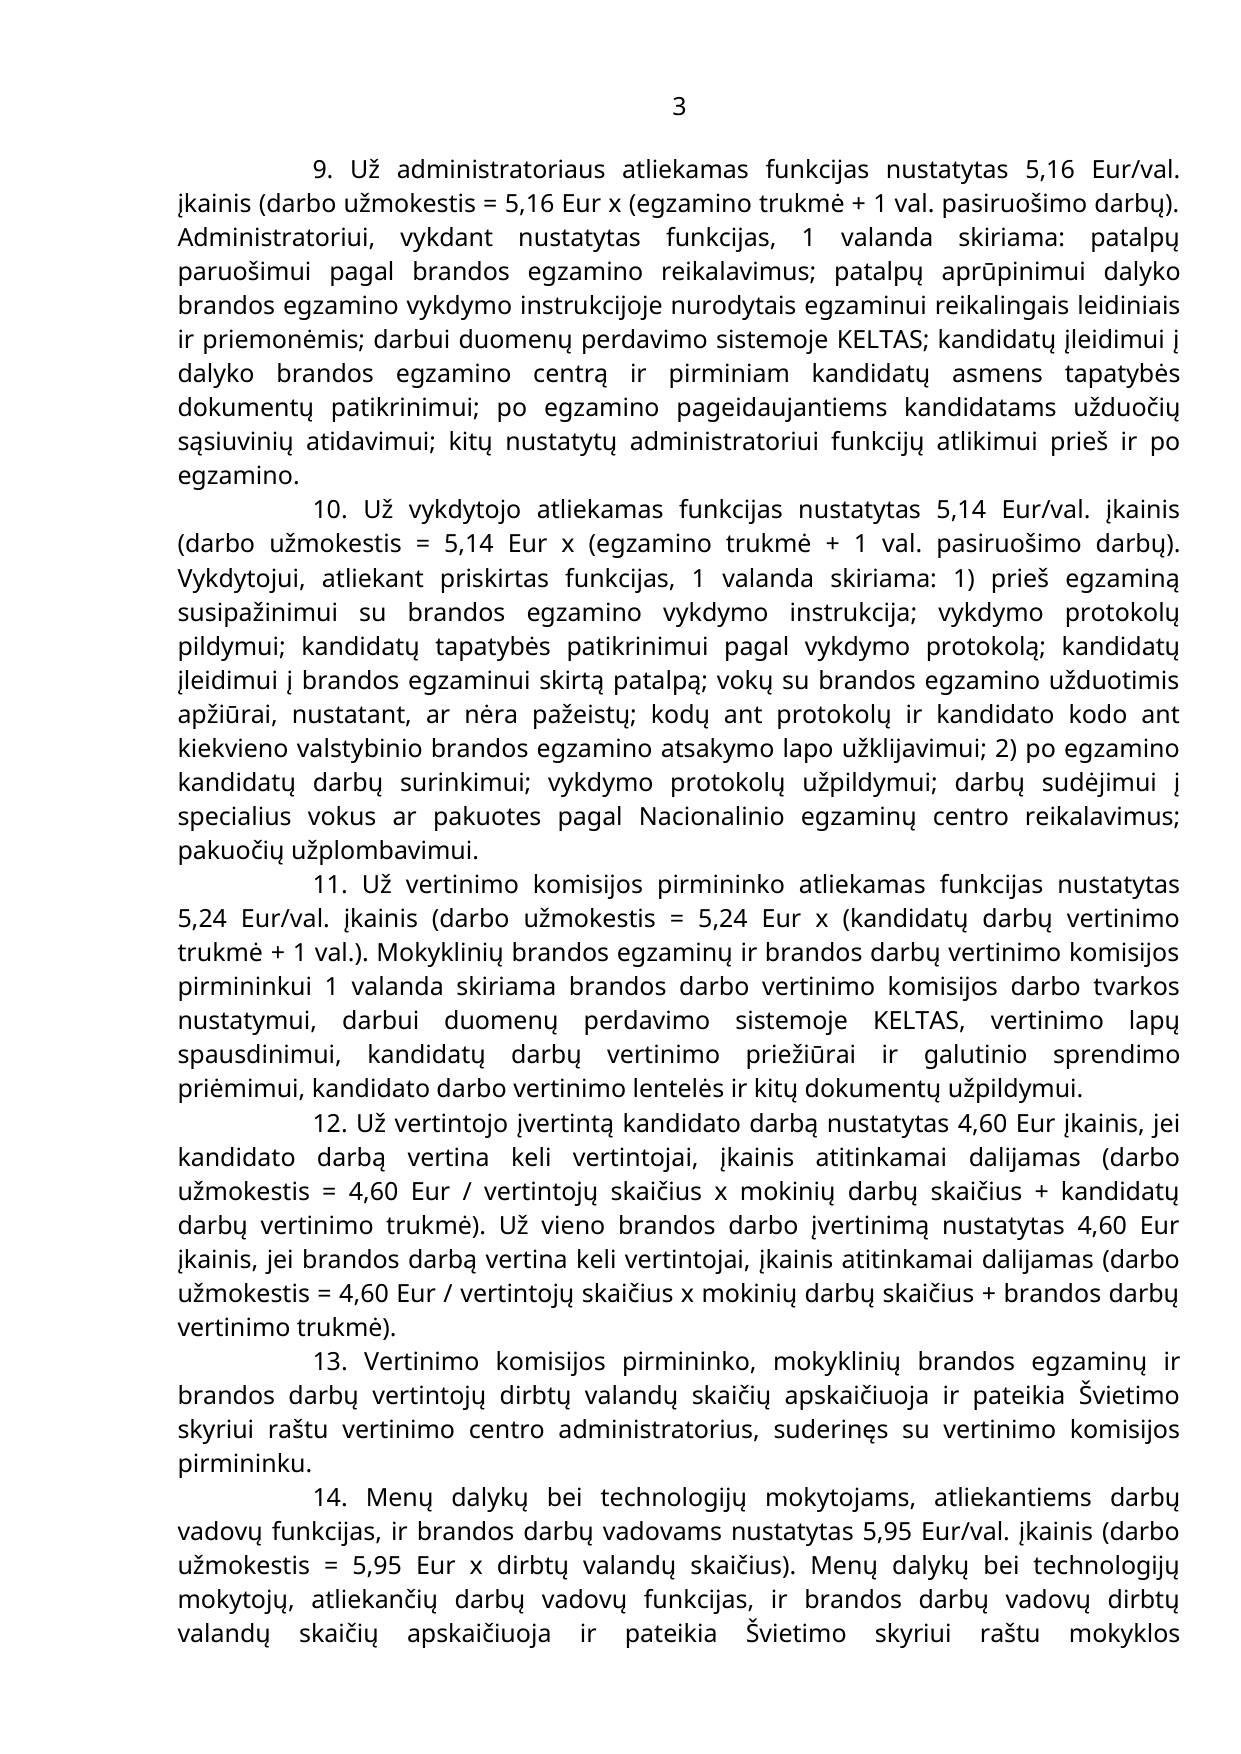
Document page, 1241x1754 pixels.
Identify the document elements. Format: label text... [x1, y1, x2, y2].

text 13. Vertinimo komisijos pirmininko, mokyklinių brandos egzaminų ir brandos darbų vertintojų dirbtų valandų skaičių apskaičiuoja ir pateikia Švietimo skyriui raštu vertinimo centro administratorius, suderinęs su vertinimo komisijos pirmininku. [177, 1344, 1181, 1480]
text 9. Už administratoriaus atliekamas funkcijas nustatytas 5,16 Eur/val. įkainis (darbo užmokestis = 5,16 Eur x (egzamino trukmė + 1 val. pasiruošimo darbų). Administratoriui, vykdant nustatytas funkcijas, 1 valanda skiriama: patalpų paruošimui pagal brandos egzamino reikalavimus; patalpų aprūpinimui dalyko brandos egzamino vykdymo instrukcijoje nurodytais egzaminui reikalingais leidiniais ir priemonėmis; darbui duomenų perdavimo sistemoje KELTAS; kandidatų įleidimui į dalyko brandos egzamino centrą ir pirminiam kandidatų asmens tapatybės dokumentų patikrinimui; po egzamino pageidaujantiems kandidatams užduočių sąsiuvinių atidavimui; kitų nustatytų administratoriui funkcijų atlikimui prieš ir po egzamino. [177, 151, 1181, 492]
text 10. Už vykdytojo atliekamas funkcijas nustatytas 5,14 Eur/val. įkainis (darbo užmokestis = 5,14 Eur x (egzamino trukmė + 1 val. pasiruošimo darbų). Vykdytojui, atliekant priskirtas funkcijas, 1 valanda skiriama: 1) prieš egzaminą susipažinimui su brandos egzamino vykdymo instrukcija; vykdymo protokolų pildymui; kandidatų tapatybės patikrinimui pagal vykdymo protokolą; kandidatų įleidimui į brandos egzaminui skirtą patalpą; vokų su brandos egzamino užduotimis apžiūrai, nustatant, ar nėra pažeistų; kodų ant protokolų ir kandidato kodo ant kiekvieno valstybinio brandos egzamino atsakymo lapo užklijavimui; 2) po egzamino kandidatų darbų surinkimui; vykdymo protokolų užpildymui; darbų sudėjimui į specialius vokus ar pakuotes pagal Nacionalinio egzaminų centro reikalavimus; pakuočių užplombavimui. [177, 492, 1181, 867]
text 11. Už vertinimo komisijos pirmininko atliekamas funkcijas nustatytas 5,24 Eur/val. įkainis (darbo užmokestis = 5,24 Eur x (kandidatų darbų vertinimo trukmė + 1 val.). Mokyklinių brandos egzaminų ir brandos darbų vertinimo komisijos pirmininkui 1 valanda skiriama brandos darbo vertinimo komisijos darbo tvarkos nustatymui, darbui duomenų perdavimo sistemoje KELTAS, vertinimo lapų spausdinimui, kandidatų darbų vertinimo priežiūrai ir galutinio sprendimo priėmimui, kandidato darbo vertinimo lentelės ir kitų dokumentų užpildymui. [177, 867, 1181, 1105]
text 14. Menų dalykų bei technologijų mokytojams, atliekantiems darbų vadovų funkcijas, ir brandos darbų vadovams nustatytas 5,95 Eur/val. įkainis (darbo užmokestis = 5,95 Eur x dirbtų valandų skaičius). Menų dalykų bei technologijų mokytojų, atliekančių darbų vadovų funkcijas, ir brandos darbų vadovų dirbtų valandų skaičių apskaičiuoja ir pateikia Švietimo skyriui raštu mokyklos [177, 1480, 1181, 1650]
text 12. Už vertintojo įvertintą kandidato darbą nustatytas 4,60 Eur įkainis, jei kandidato darbą vertina keli vertintojai, įkainis atitinkamai dalijamas (darbo užmokestis = 4,60 Eur / vertintojų skaičius x mokinių darbų skaičius + kandidatų darbų vertinimo trukmė). Už vieno brandos darbo įvertinimą nustatytas 4,60 Eur įkainis, jei brandos darbą vertina keli vertintojai, įkainis atitinkamai dalijamas (darbo užmokestis = 4,60 Eur / vertintojų skaičius x mokinių darbų skaičius + brandos darbų vertinimo trukmė). [177, 1105, 1181, 1344]
